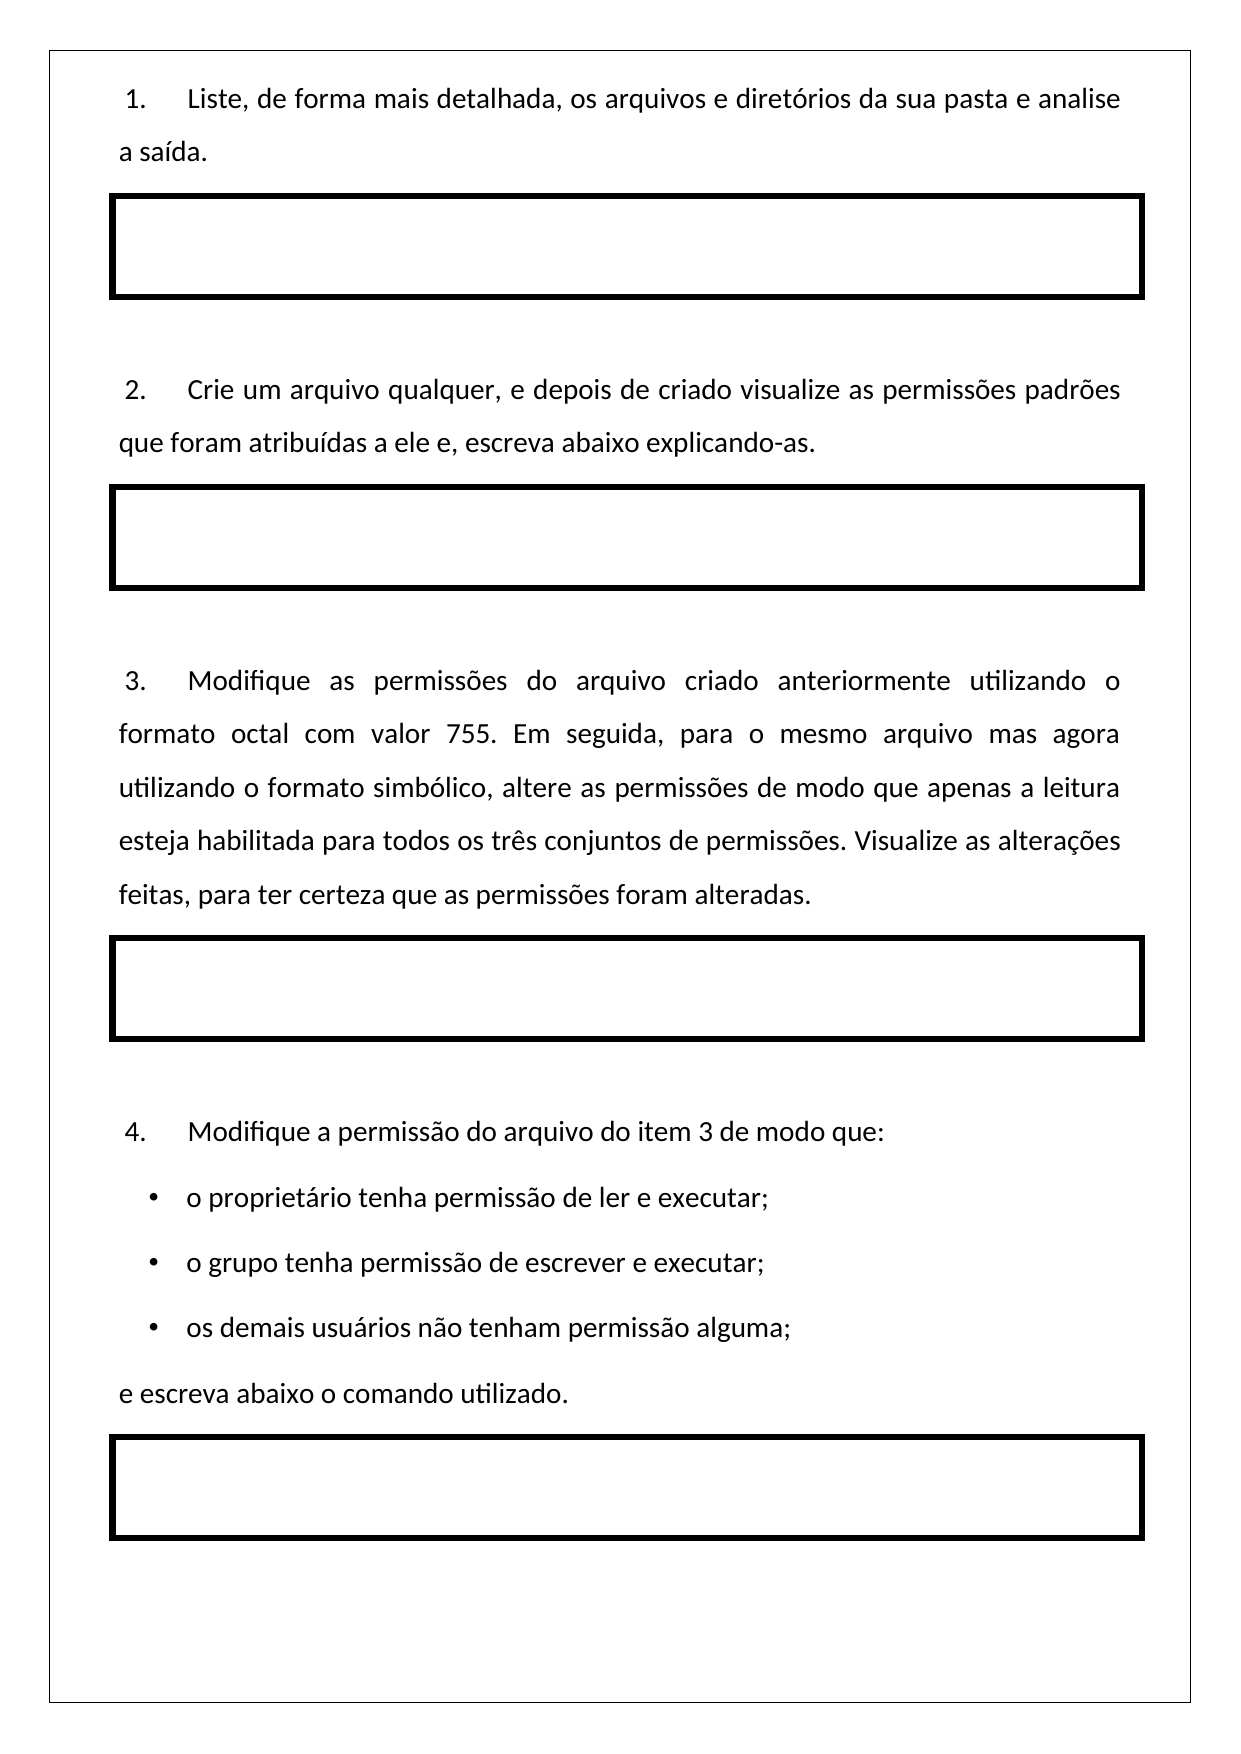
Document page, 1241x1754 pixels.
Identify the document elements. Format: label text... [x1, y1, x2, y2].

list e escreva abaixo o comando utilizado. [118, 1375, 1122, 1410]
table_header [116, 1440, 1139, 1535]
list Modifique as permissões do arquivo criado anteriormente utilizando o formato octal com valor 755. Em seguida, para o mesmo arquivo mas agora utilizando o formato simbólico, altere as permissões de modo que apenas a leitura esteja habilitada para todos os três conjuntos de permissões. Visualize as alterações feitas, para ter certeza que as permissões foram alteradas. [118, 662, 1122, 911]
list Modifique a permissão do arquivo do item 3 de modo que: [118, 1113, 1122, 1149]
list Crie um arquivo qualquer, e depois de criado visualize as permissões padrões que foram atribuídas a ele e, escreva abaixo explicando-as. [118, 371, 1122, 460]
table_header [116, 199, 1139, 293]
table_header [116, 941, 1139, 1036]
table_header [116, 490, 1139, 584]
list Liste, de forma mais detalhada, os arquivos e diretórios da sua pasta e analise a saída. [118, 80, 1122, 169]
list os demais usuários não tenham permissão alguma; [149, 1309, 1128, 1345]
list o proprietário tenha permissão de ler e executar; [149, 1179, 1128, 1214]
list o grupo tenha permissão de escrever e executar; [149, 1244, 1128, 1280]
